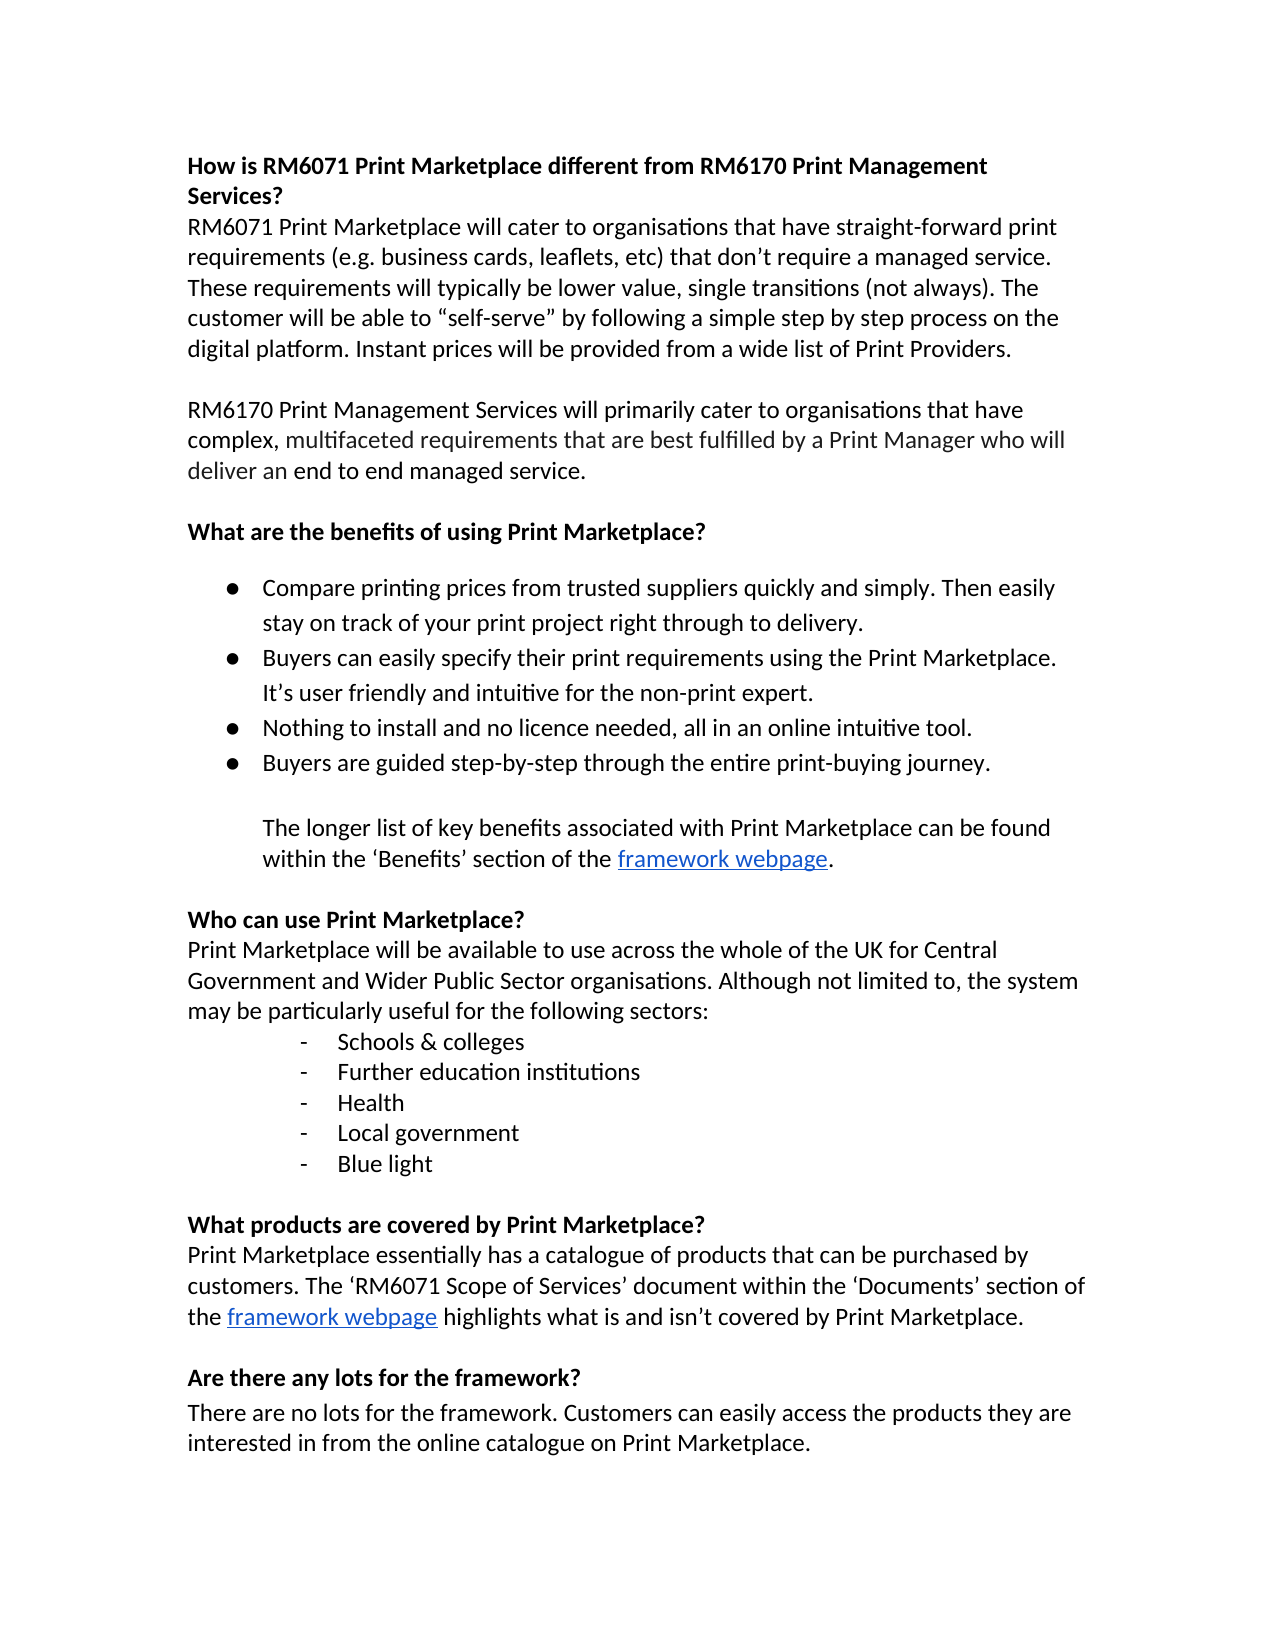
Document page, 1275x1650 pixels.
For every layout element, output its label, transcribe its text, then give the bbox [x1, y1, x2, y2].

text Print Marketplace essentially has a catalogue of products that can be purchased by customers. The ‘RM6071 Scope of Services’ document within the ‘Documents’ section of the framework webpage highlights what is and isn’t covered by Print Marketplace. [187, 1239, 1087, 1331]
list Blue light [300, 1148, 1087, 1178]
text There are no lots for the framework. Customers can easily access the products they are interested in from the online catalogue on Print Marketplace. [187, 1397, 1087, 1458]
text Are there any lots for the framework? [187, 1362, 1087, 1392]
text RM6170 Print Management Services will primarily cater to organisations that have complex, multifaceted requirements that are best fulfilled by a Print Manager who will deliver an end to end managed service. [187, 394, 1087, 486]
list Compare printing prices from trusted suppliers quickly and simply. Then easily stay on track of your print project right through to delivery. [225, 572, 1087, 637]
text Print Marketplace will be available to use across the whole of the UK for Central Government and Wider Public Sector organisations. Although not limited to, the system may be particularly useful for the following sectors: [187, 934, 1087, 1026]
text Who can use Print Marketplace? [187, 904, 1087, 934]
list Buyers can easily specify their print requirements using the Print Marketplace. It’s user friendly and intuitive for the non-print expert. [225, 642, 1087, 707]
text RM6071 Print Marketplace will cater to organisations that have straight-forward print requirements (e.g. business cards, leaflets, etc) that don’t require a managed service. These requirements will typically be lower value, single transitions (not always). The customer will be able to “self-serve” by following a simple step by step process on the digital platform. Instant prices will be provided from a wide list of Print Providers. [187, 211, 1087, 364]
list Schools & colleges [300, 1026, 1087, 1056]
text The longer list of key benefits associated with Print Marketplace can be found within the ‘Benefits’ section of the framework webpage. [262, 812, 1087, 873]
list Health [300, 1087, 1087, 1117]
text How is RM6071 Print Marketplace different from RM6170 Print Management Services? [187, 150, 1087, 211]
list Local government [300, 1117, 1087, 1148]
list Nothing to install and no licence needed, all in an online intuitive tool. [225, 712, 1087, 742]
text What are the benefits of using Print Marketplace? [187, 516, 1087, 547]
list Further education institutions [300, 1056, 1087, 1087]
list Buyers are guided step-by-step through the entire print-buying journey. [225, 747, 1087, 777]
text What products are covered by Print Marketplace? [187, 1209, 1087, 1239]
